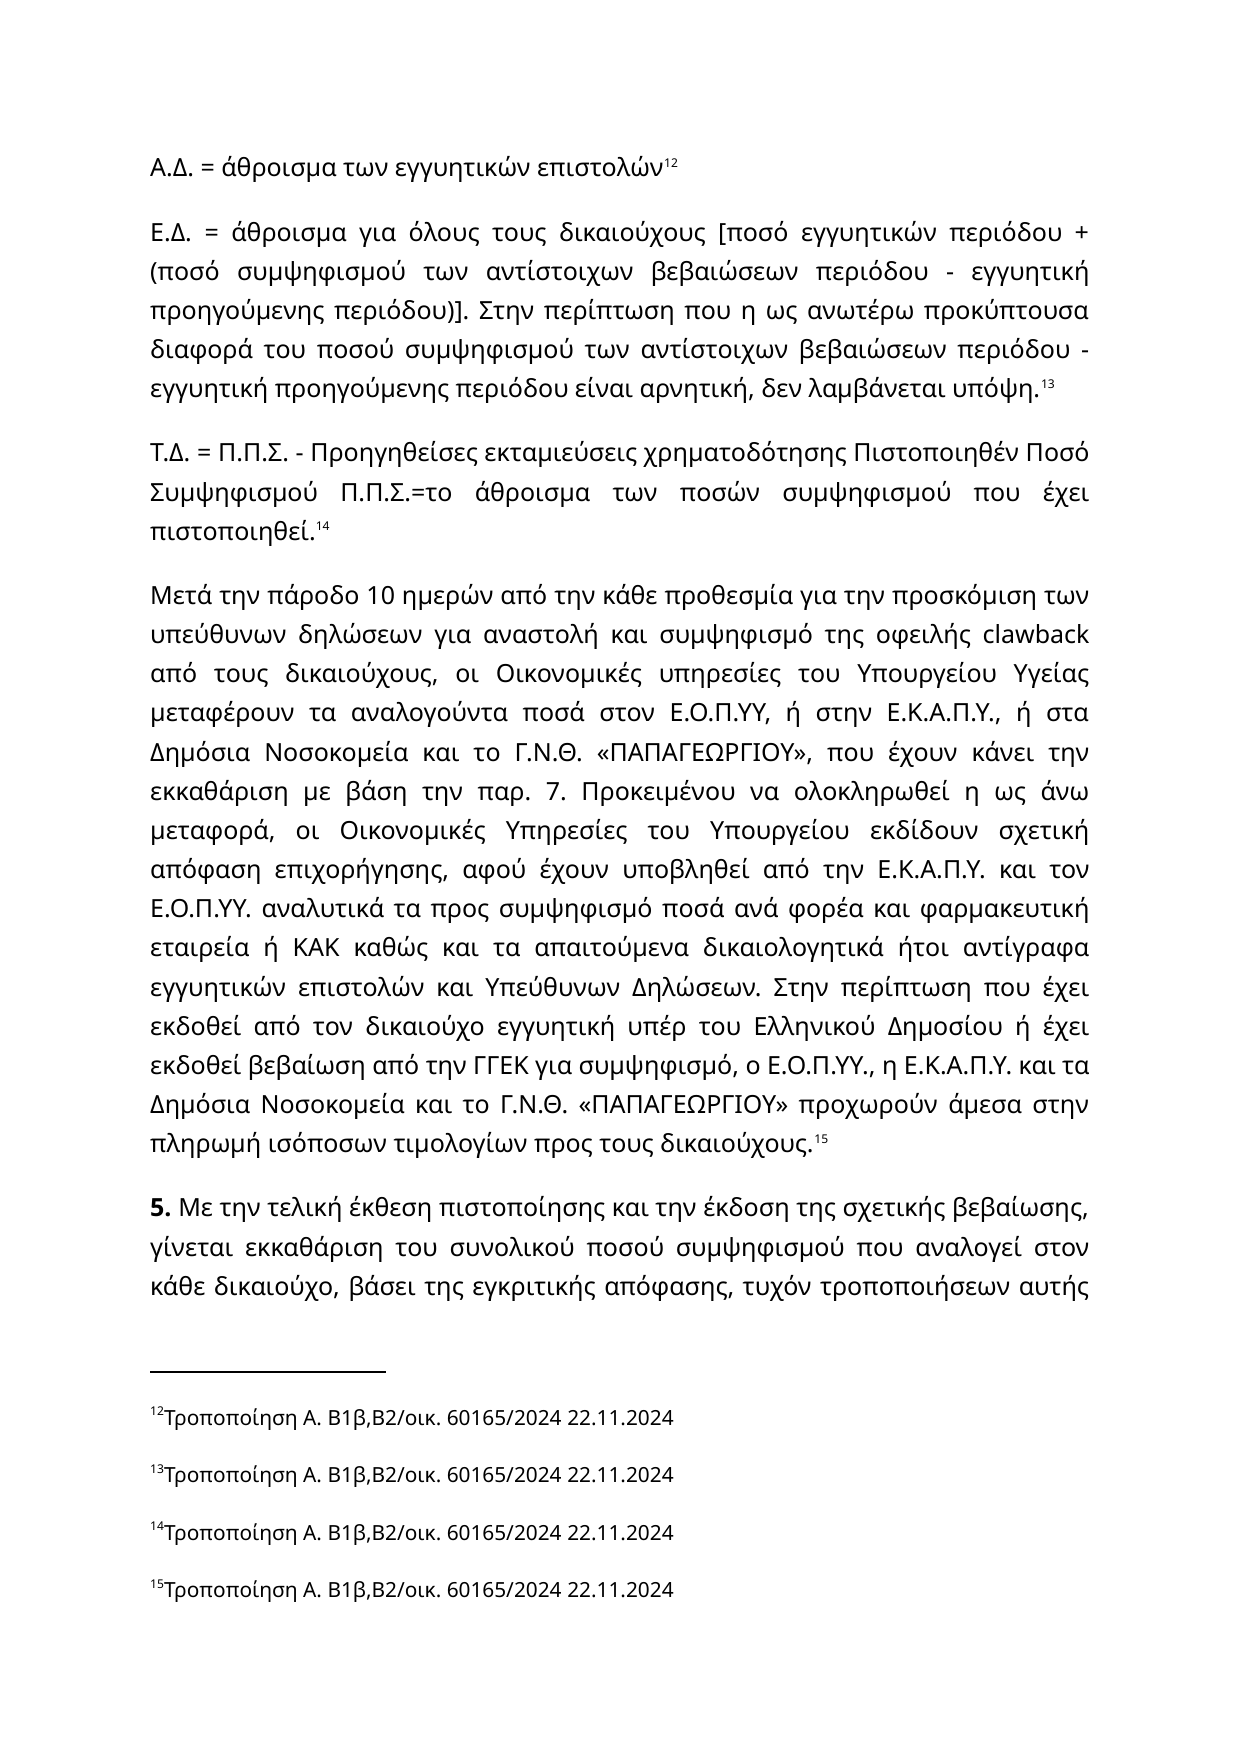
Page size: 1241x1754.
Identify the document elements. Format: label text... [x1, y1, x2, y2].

text Μετά την πάροδο 10 ημερών από την κάθε προθεσμία για την προσκόμιση των υπεύθυνων δηλώσεων για αναστολή και συμψηφισμό της οφειλής clawback από τους δικαιούχους, οι Οικονομικές υπηρεσίες του Υπουργείου Υγείας μεταφέρουν τα αναλογούντα ποσά στον Ε.Ο.Π.ΥΥ, ή στην Ε.Κ.Α.Π.Υ., ή στα Δημόσια Νοσοκομεία και το Γ.Ν.Θ. «ΠΑΠΑΓΕΩΡΓΙΟΥ», που έχουν κάνει την εκκαθάριση με βάση την παρ. 7. Προκειμένου να ολοκληρωθεί η ως άνω μεταφορά, οι Οικονομικές Υπηρεσίες του Υπουργείου εκδίδουν σχετική απόφαση επιχορήγησης, αφού έχουν υποβληθεί από την Ε.Κ.Α.Π.Υ. και τον Ε.Ο.Π.ΥΥ. αναλυτικά τα προς συμψηφισμό ποσά ανά φορέα και φαρμακευτική εταιρεία ή ΚΑΚ καθώς και τα απαιτούμενα δικαιολογητικά ήτοι αντίγραφα εγγυητικών επιστολών και Υπεύθυνων Δηλώσεων. Στην περίπτωση που έχει εκδοθεί από τον δικαιούχο εγγυητική υπέρ του Ελληνικού Δημοσίου ή έχει εκδοθεί βεβαίωση από την ΓΓΕΚ για συμψηφισμό, ο Ε.Ο.Π.ΥΥ., η Ε.Κ.Α.Π.Υ. και τα Δημόσια Νοσοκομεία και το Γ.Ν.Θ. «ΠΑΠΑΓΕΩΡΓΙΟΥ» προχωρούν άμεσα στην πληρωμή ισόποσων τιμολογίων προς τους δικαιούχους. [150, 577, 1090, 1160]
text Α.Δ. = άθροισμα των εγγυητικών επιστολών [150, 150, 1090, 184]
text Τροποποίηση A. Β1β,Β2/οικ. 60165/2024 22.11.2024 [150, 1576, 1090, 1604]
text Τροποποίηση A. Β1β,Β2/οικ. 60165/2024 22.11.2024 [150, 1460, 1090, 1489]
text Ε.Δ. = άθροισμα για όλους τους δικαιούχους [ποσό εγγυητικών περιόδου + (ποσό συμψηφισμού των αντίστοιχων βεβαιώσεων περιόδου - εγγυητική προηγούμενης περιόδου)]. Στην περίπτωση που η ως ανωτέρω προκύπτουσα διαφορά του ποσού συμψηφισμού των αντίστοιχων βεβαιώσεων περιόδου - εγγυητική προηγούμενης περιόδου είναι αρνητική, δεν λαμβάνεται υπόψη. [150, 214, 1090, 405]
text Τροποποίηση A. Β1β,Β2/οικ. 60165/2024 22.11.2024 [150, 1403, 1090, 1431]
text 5. Με την τελική έκθεση πιστοποίησης και την έκδοση της σχετικής βεβαίωσης, γίνεται εκκαθάριση του συνολικού ποσού συμψηφισμού που αναλογεί στον κάθε δικαιούχο, βάσει της εγκριτικής απόφασης, τυχόν τροποποιήσεων αυτής [150, 1190, 1090, 1302]
text Τροποποίηση A. Β1β,Β2/οικ. 60165/2024 22.11.2024 [150, 1518, 1090, 1546]
text Τ.Δ. = Π.Π.Σ. - Προηγηθείσες εκταμιεύσεις χρηματοδότησης Πιστοποιηθέν Ποσό Συμψηφισμού Π.Π.Σ.=το άθροισμα των ποσών συμψηφισμού που έχει πιστοποιηθεί. [150, 435, 1090, 547]
